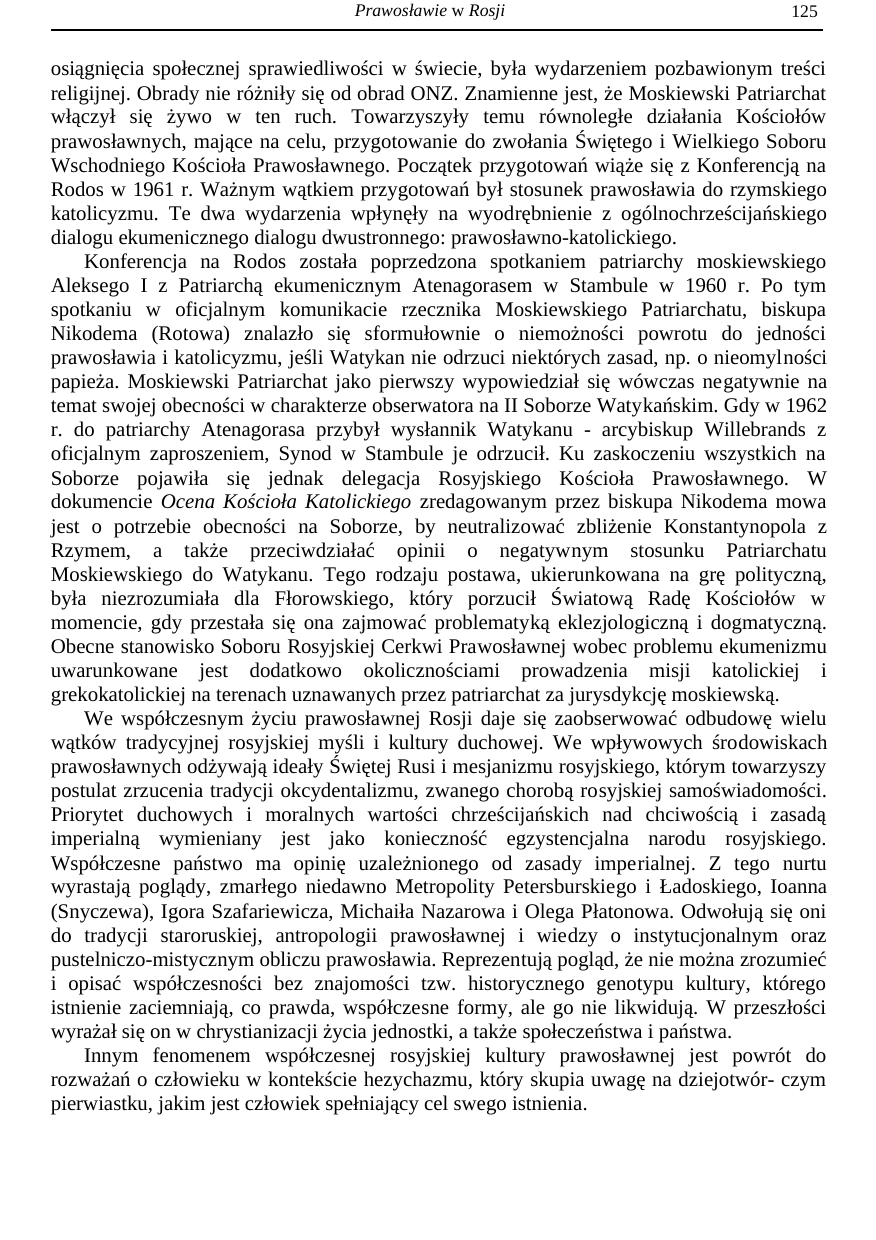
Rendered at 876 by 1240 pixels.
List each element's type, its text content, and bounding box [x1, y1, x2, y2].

text osiągnięcia społecznej sprawiedliwości w świecie, była wydarzeniem pozbawionym treści religijnej. Obrady nie różniły się od obrad ONZ. Znamienne jest, że Moskiewski Patriarchat włączył się żywo w ten ruch. Towarzyszyły temu równoległe działania Kościołów prawosławnych, mające na celu, przygotowanie do zwołania Świętego i Wielkiego Soboru Wschodniego Kościoła Prawosławnego. Początek przygotowań wiąże się z Konferencją na Rodos w 1961 r. Ważnym wątkiem przygotowań był stosu­nek prawosławia do rzymskiego katolicyzmu. Te dwa wydarzenia wpłynęły na wyod­rębnienie z ogólnochrześcijańskiego dialogu ekumenicznego dialogu dwustronnego: prawosławno-katolickiego. [51, 56, 827, 249]
text Konferencja na Rodos została poprzedzona spotkaniem patriarchy moskiewskiego Aleksego I z Patriarchą ekumenicznym Atenagorasem w Stambule w 1960 r. Po tym spotkaniu w oficjalnym komunikacie rzecznika Moskiewskiego Patriarchatu, biskupa Nikodema (Rotowa) znalazło się sformułownie o niemożności powrotu do jedności prawosławia i katolicyzmu, jeśli Watykan nie odrzuci niektórych zasad, np. o nieomyl­ności papieża. Moskiewski Patriarchat jako pierwszy wypowiedział się wówczas ne­gatywnie na temat swojej obecności w charakterze obserwatora na II Soborze Waty­kańskim. Gdy w 1962 r. do patriarchy Atenagorasa przybył wysłannik Watykanu - arcybiskup Willebrands z oficjalnym zaproszeniem, Synod w Stambule je odrzucił. Ku zaskoczeniu wszystkich na Soborze pojawiła się jednak delegacja Rosyjskiego Ko­ścioła Prawosławnego. W dokumencie Ocena Kościoła Katolickiego zredagowanym przez biskupa Nikodema mowa jest o potrzebie obecności na Soborze, by neutralizo­wać zbliżenie Konstantynopola z Rzymem, a także przeciwdziałać opinii o negatyw­nym stosunku Patriarchatu Moskiewskiego do Watykanu. Tego rodzaju postawa, ukie­runkowana na grę polityczną, była niezrozumiała dla Fłorowskiego, który porzucił Światową Radę Kościołów w momencie, gdy przestała się ona zajmować problematy­ką eklezjologiczną i dogmatyczną. Obecne stanowisko Soboru Rosyjskiej Cerkwi Pra­wosławnej wobec problemu ekumenizmu uwarunkowane jest dodatkowo okoliczno­ściami prowadzenia misji katolickiej i grekokatolickiej na terenach uznawanych przez patriarchat za jurysdykcję moskiewską. [51, 249, 827, 706]
text We współczesnym życiu prawosławnej Rosji daje się zaobserwować odbudowę wielu wątków tradycyjnej rosyjskiej myśli i kultury duchowej. We wpływowych śro­dowiskach prawosławnych odżywają ideały Świętej Rusi i mesjanizmu rosyjskiego, którym towarzyszy postulat zrzucenia tradycji okcydentalizmu, zwanego chorobą ro­syjskiej samoświadomości. Priorytet duchowych i moralnych wartości chrześcijańskich nad chciwością i zasadą imperialną wymieniany jest jako konieczność egzystencjalna narodu rosyjskiego. Współczesne państwo ma opinię uzależnionego od zasady impe­rialnej. Z tego nurtu wyrastają poglądy, zmarłego niedawno Metropolity Petersburskie­go i Ładoskiego, Ioanna (Snyczewa), Igora Szafariewicza, Michaiła Nazarowa i Olega Płatonowa. Odwołują się oni do tradycji staroruskiej, antropologii prawosławnej i wie­dzy o instytucjonalnym oraz pustelniczo-mistycznym obliczu prawosławia. Reprezen­tują pogląd, że nie można zrozumieć i opisać współczesności bez znajomości tzw. historycznego genotypu kultury, którego istnienie zaciemniają, co prawda, współcze­sne formy, ale go nie likwidują. W przeszłości wyrażał się on w chrystianizacji życia jednostki, a także społeczeństwa i państwa. [51, 706, 827, 1043]
text 125 [791, 1, 821, 22]
text Prawosławie w Rosji [354, 0, 518, 20]
text Innym fenomenem współczesnej rosyjskiej kultury prawosławnej jest powrót do rozważań o człowieku w kontekście hezychazmu, który skupia uwagę na dziejotwór- czym pierwiastku, jakim jest człowiek spełniający cel swego istnienia. [51, 1043, 827, 1115]
